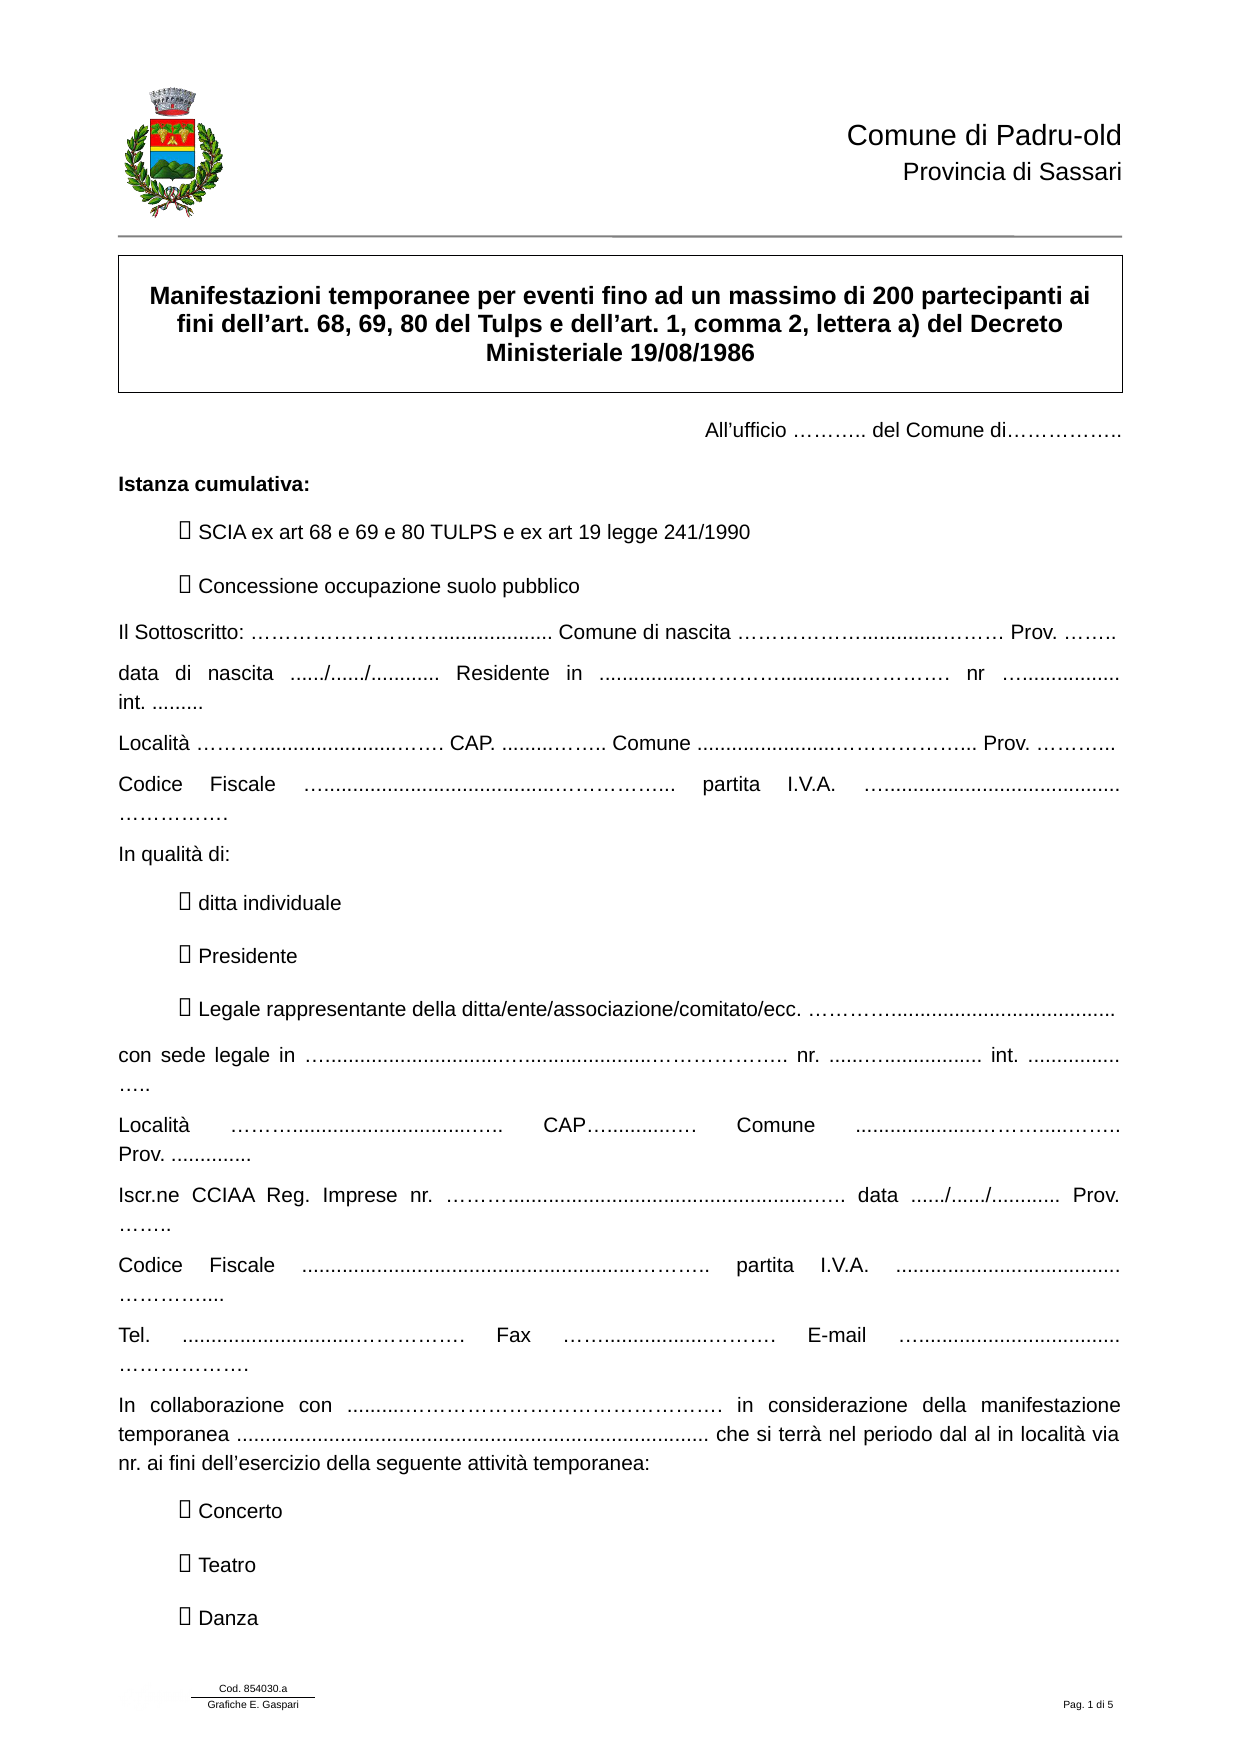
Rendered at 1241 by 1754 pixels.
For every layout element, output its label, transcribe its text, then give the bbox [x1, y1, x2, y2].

text In collaborazione con ..........………………………………………. in considerazione della manifestazione temporanea .................................................................................. che si terrà nel periodo dal al in località via nr. ai fini dell’esercizio della seguente attività temporanea: [118, 1393, 1122, 1475]
text  Concessione occupazione suolo pubblico [177, 566, 1122, 600]
text Iscr.ne CCIAA Reg. Imprese nr. ……….....................................................….. data ....../....../............ Prov. …….. [118, 1183, 1122, 1236]
text  Legale rappresentante della ditta/ente/associazione/comitato/ecc. …………....................................... [177, 990, 1122, 1024]
text Codice Fiscale ..........................................................……….. partita I.V.A. .......................................………….... [118, 1253, 1122, 1306]
text  Concerto [177, 1492, 1122, 1526]
text Istanza cumulativa: [118, 472, 1122, 496]
text Comune di Padru-old [224, 118, 1122, 152]
text  Presidente [177, 937, 1122, 971]
text Provincia di Sassari [224, 157, 1122, 185]
text  Teatro [177, 1545, 1122, 1579]
text Codice Fiscale …........................................……………... partita I.V.A. ….........................................……………. [118, 772, 1122, 825]
text  Danza [177, 1599, 1122, 1633]
text Località ………........................……. CAP. .........…….. Comune ........................………………... Prov. ………... [118, 731, 1122, 755]
text In qualità di: [118, 842, 1122, 866]
text All’ufficio ……….. del Comune di…………….. [118, 418, 1122, 442]
text Il Sottoscritto: ……………………….................... Comune di nascita ………………..............……… Prov. …….. [118, 619, 1122, 643]
text Località ………...............................….. CAP…...........…. Comune .....................……….....…….. Prov. .............. [118, 1113, 1122, 1166]
table_header Manifestazioni temporanee per eventi fino ad un massimo di 200 partecipanti ai fini dell’art. 68, 69, 80 del Tulps e dell’art. 1, comma 2, lettera a) del Decreto Ministeriale 19/08/1986 [119, 256, 1122, 392]
text  SCIA ex art 68 e 69 e 80 TULPS e ex art 19 legge 241/1990 [177, 513, 1122, 547]
text con sede legale in …...............................…......................……………….. nr. ......…................. int. ................….. [118, 1043, 1122, 1096]
text data di nascita ....../....../............ Residente in .................…………..............…………. nr …................. int. ......... [118, 661, 1122, 713]
text Tel. ..............................……………. Fax ……..................………. E-mail …...................................………………. [118, 1323, 1122, 1376]
text  ditta individuale [177, 883, 1122, 917]
picture [122, 87, 224, 219]
